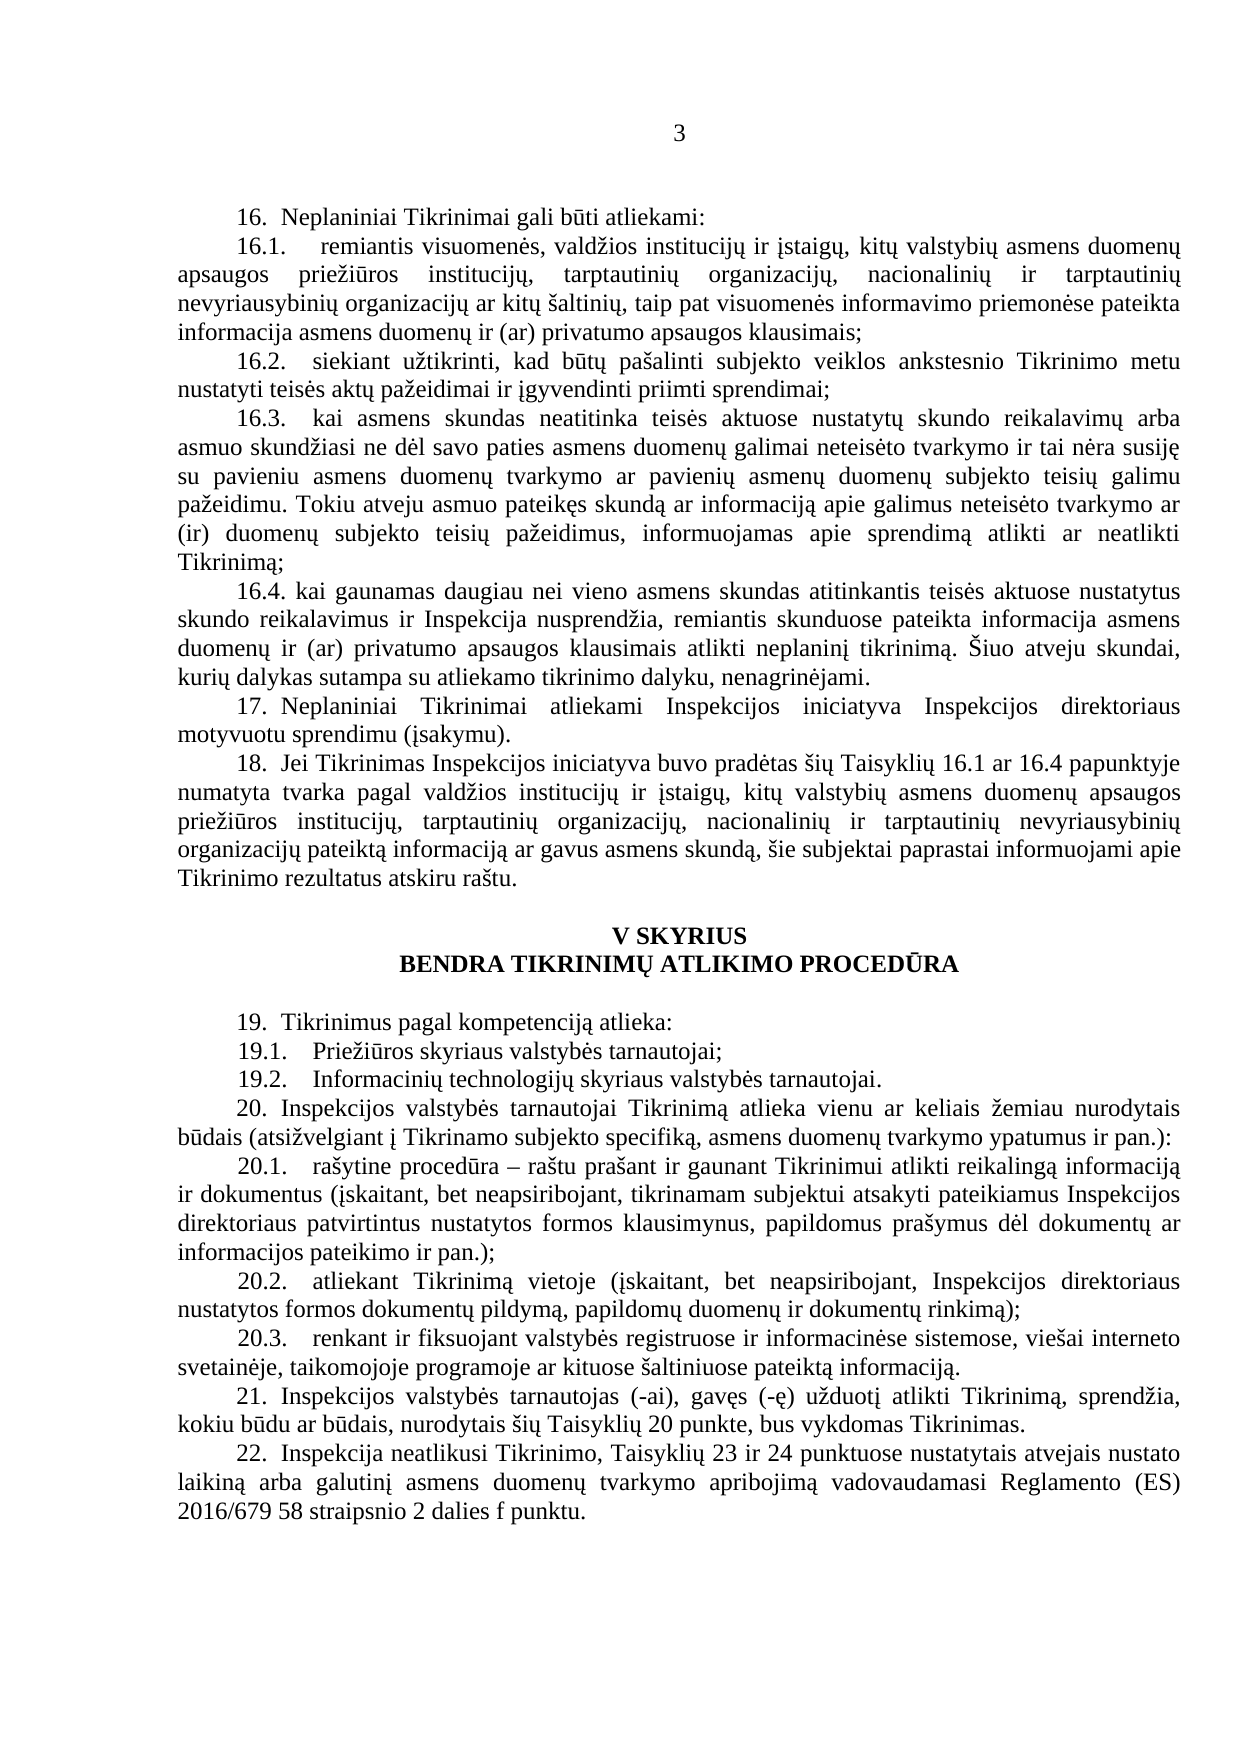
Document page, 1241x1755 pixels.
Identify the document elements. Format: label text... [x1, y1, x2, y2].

text 16.4. kai gaunamas daugiau nei vieno asmens skundas atitinkantis teisės aktuose nustatytus skundo reikalavimus ir Inspekcija nusprendžia, remiantis skunduose pateikta informacija asmens duomenų ir (ar) privatumo apsaugos klausimais atlikti neplaninį tikrinimą. Šiuo atveju skundai, kurių dalykas sutampa su atliekamo tikrinimo dalyku, nenagrinėjami. [177, 576, 1181, 691]
text 16.3. kai asmens skundas neatitinka teisės aktuose nustatytų skundo reikalavimų arba asmuo skundžiasi ne dėl savo paties asmens duomenų galimai neteisėto tvarkymo ir tai nėra susiję su pavieniu asmens duomenų tvarkymo ar pavienių asmenų duomenų subjekto teisių galimu pažeidimu. Tokiu atveju asmuo pateikęs skundą ar informaciją apie galimus neteisėto tvarkymo ar (ir) duomenų subjekto teisių pažeidimus, informuojamas apie sprendimą atlikti ar neatlikti Tikrinimą; [177, 403, 1181, 576]
text 21. Inspekcijos valstybės tarnautojas (-ai), gavęs (-ę) užduotį atlikti Tikrinimą, sprendžia, kokiu būdu ar būdais, nurodytais šių Taisyklių 20 punkte, bus vykdomas Tikrinimas. [177, 1381, 1181, 1438]
text 19.2. Informacinių technologijų skyriaus valstybės tarnautojai. [177, 1064, 1181, 1093]
text 20.2. atliekant Tikrinimą vietoje (įskaitant, bet neapsiribojant, Inspekcijos direktoriaus nustatytos formos dokumentų pildymą, papildomų duomenų ir dokumentų rinkimą); [177, 1266, 1181, 1323]
text 19.1. Priežiūros skyriaus valstybės tarnautojai; [177, 1036, 1181, 1064]
text V SKYRIUS [177, 921, 1181, 949]
text 20. Inspekcijos valstybės tarnautojai Tikrinimą atlieka vienu ar keliais žemiau nurodytais būdais (atsižvelgiant į Tikrinamo subjekto specifiką, asmens duomenų tvarkymo ypatumus ir pan.): [177, 1093, 1181, 1151]
text 16.2. siekiant užtikrinti, kad būtų pašalinti subjekto veiklos ankstesnio Tikrinimo metu nustatyti teisės aktų pažeidimai ir įgyvendinti priimti sprendimai; [177, 346, 1181, 403]
text 20.3. renkant ir fiksuojant valstybės registruose ir informacinėse sistemose, viešai interneto svetainėje, taikomojoje programoje ar kituose šaltiniuose pateiktą informaciją. [177, 1323, 1181, 1381]
text 20.1. rašytine procedūra – raštu prašant ir gaunant Tikrinimui atlikti reikalingą informaciją ir dokumentus (įskaitant, bet neapsiribojant, tikrinamam subjektui atsakyti pateikiamus Inspekcijos direktoriaus patvirtintus nustatytos formos klausimynus, papildomus prašymus dėl dokumentų ar informacijos pateikimo ir pan.); [177, 1151, 1181, 1266]
text BENDRA TIKRINIMŲ ATLIKIMO PROCEDŪRA [177, 949, 1181, 978]
text 17. Neplaniniai Tikrinimai atliekami Inspekcijos iniciatyva Inspekcijos direktoriaus motyvuotu sprendimu (įsakymu). [177, 691, 1181, 748]
text 16. Neplaniniai Tikrinimai gali būti atliekami: [177, 202, 1181, 231]
text 16.1. remiantis visuomenės, valdžios institucijų ir įstaigų, kitų valstybių asmens duomenų apsaugos priežiūros institucijų, tarptautinių organizacijų, nacionalinių ir tarptautinių nevyriausybinių organizacijų ar kitų šaltinių, taip pat visuomenės informavimo priemonėse pateikta informacija asmens duomenų ir (ar) privatumo apsaugos klausimais; [177, 231, 1181, 346]
text 18. Jei Tikrinimas Inspekcijos iniciatyva buvo pradėtas šių Taisyklių 16.1 ar 16.4 papunktyje numatyta tvarka pagal valdžios institucijų ir įstaigų, kitų valstybių asmens duomenų apsaugos priežiūros institucijų, tarptautinių organizacijų, nacionalinių ir tarptautinių nevyriausybinių organizacijų pateiktą informaciją ar gavus asmens skundą, šie subjektai paprastai informuojami apie Tikrinimo rezultatus atskiru raštu. [177, 748, 1181, 892]
text 22. Inspekcija neatlikusi Tikrinimo, Taisyklių 23 ir 24 punktuose nustatytais atvejais nustato laikiną arba galutinį asmens duomenų tvarkymo apribojimą vadovaudamasi Reglamento (ES) 2016/679 58 straipsnio 2 dalies f punktu. [177, 1438, 1181, 1524]
text 19. Tikrinimus pagal kompetenciją atlieka: [177, 1007, 1181, 1036]
